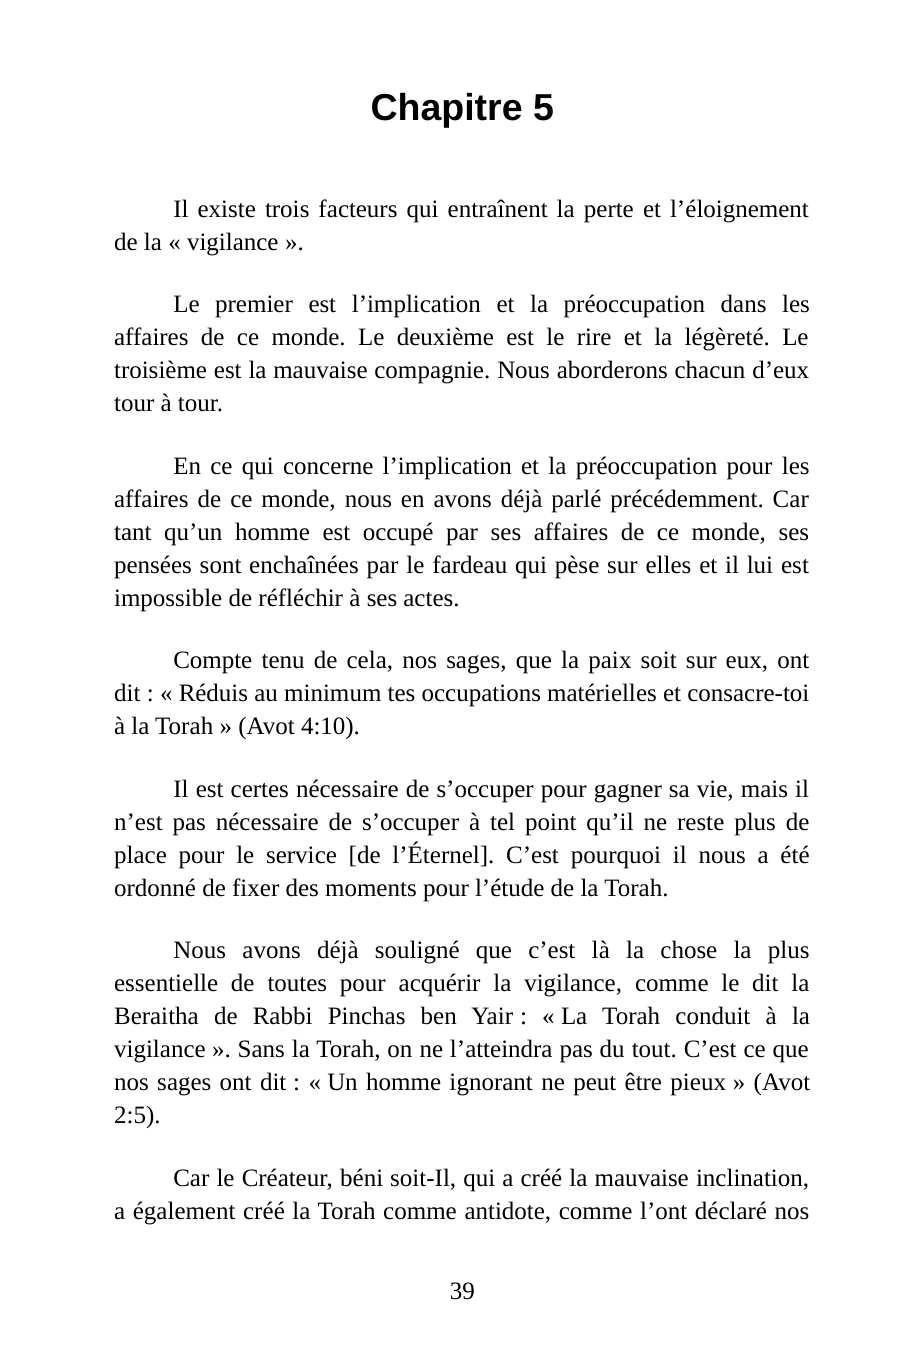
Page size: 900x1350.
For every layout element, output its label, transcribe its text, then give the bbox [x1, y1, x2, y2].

text Le premier est l’implication et la préoccupation dans les affaires de ce monde. Le deuxième est le rire et la légèreté. Le troisième est la mauvaise compagnie. Nous aborderons chacun d’eux tour à tour. [114, 289, 810, 417]
text Car le Créateur, béni soit-Il, qui a créé la mauvaise inclination, a également créé la Torah comme antidote, comme l’ont déclaré nos [114, 1163, 810, 1225]
text Nous avons déjà souligné que c’est là la chose la plus essentielle de toutes pour acquérir la vigilance, comme le dit la Beraitha de Rabbi Pinchas ben Yair : « La Torah conduit à la vigilance ». Sans la Torah, on ne l’atteindra pas du tout. C’est ce que nos sages ont dit : « Un homme ignorant ne peut être pieux » (Avot 2:5). [114, 935, 810, 1129]
text Il existe trois facteurs qui entraînent la perte et l’éloignement de la « vigilance ». [114, 194, 810, 255]
text Il est certes nécessaire de s’occuper pour gagner sa vie, mais il n’est pas nécessaire de s’occuper à tel point qu’il ne reste plus de place pour le service [de l’Éternel]. C’est pourquoi il nous a été ordonné de fixer des moments pour l’étude de la Torah. [114, 774, 810, 902]
text En ce qui concerne l’implication et la préoccupation pour les affaires de ce monde, nous en avons déjà parlé précédemment. Car tant qu’un homme est occupé par ses affaires de ce monde, ses pensées sont enchaînées par le fardeau qui pèse sur elles et il lui est impossible de réfléchir à ses actes. [114, 451, 810, 612]
subtitle Chapitre 5 [114, 85, 810, 128]
text Compte tenu de cela, nos sages, que la paix soit sur eux, ont dit : « Réduis au minimum tes occupations matérielles et consacre-toi à la Torah » (Avot 4:10). [114, 645, 810, 740]
